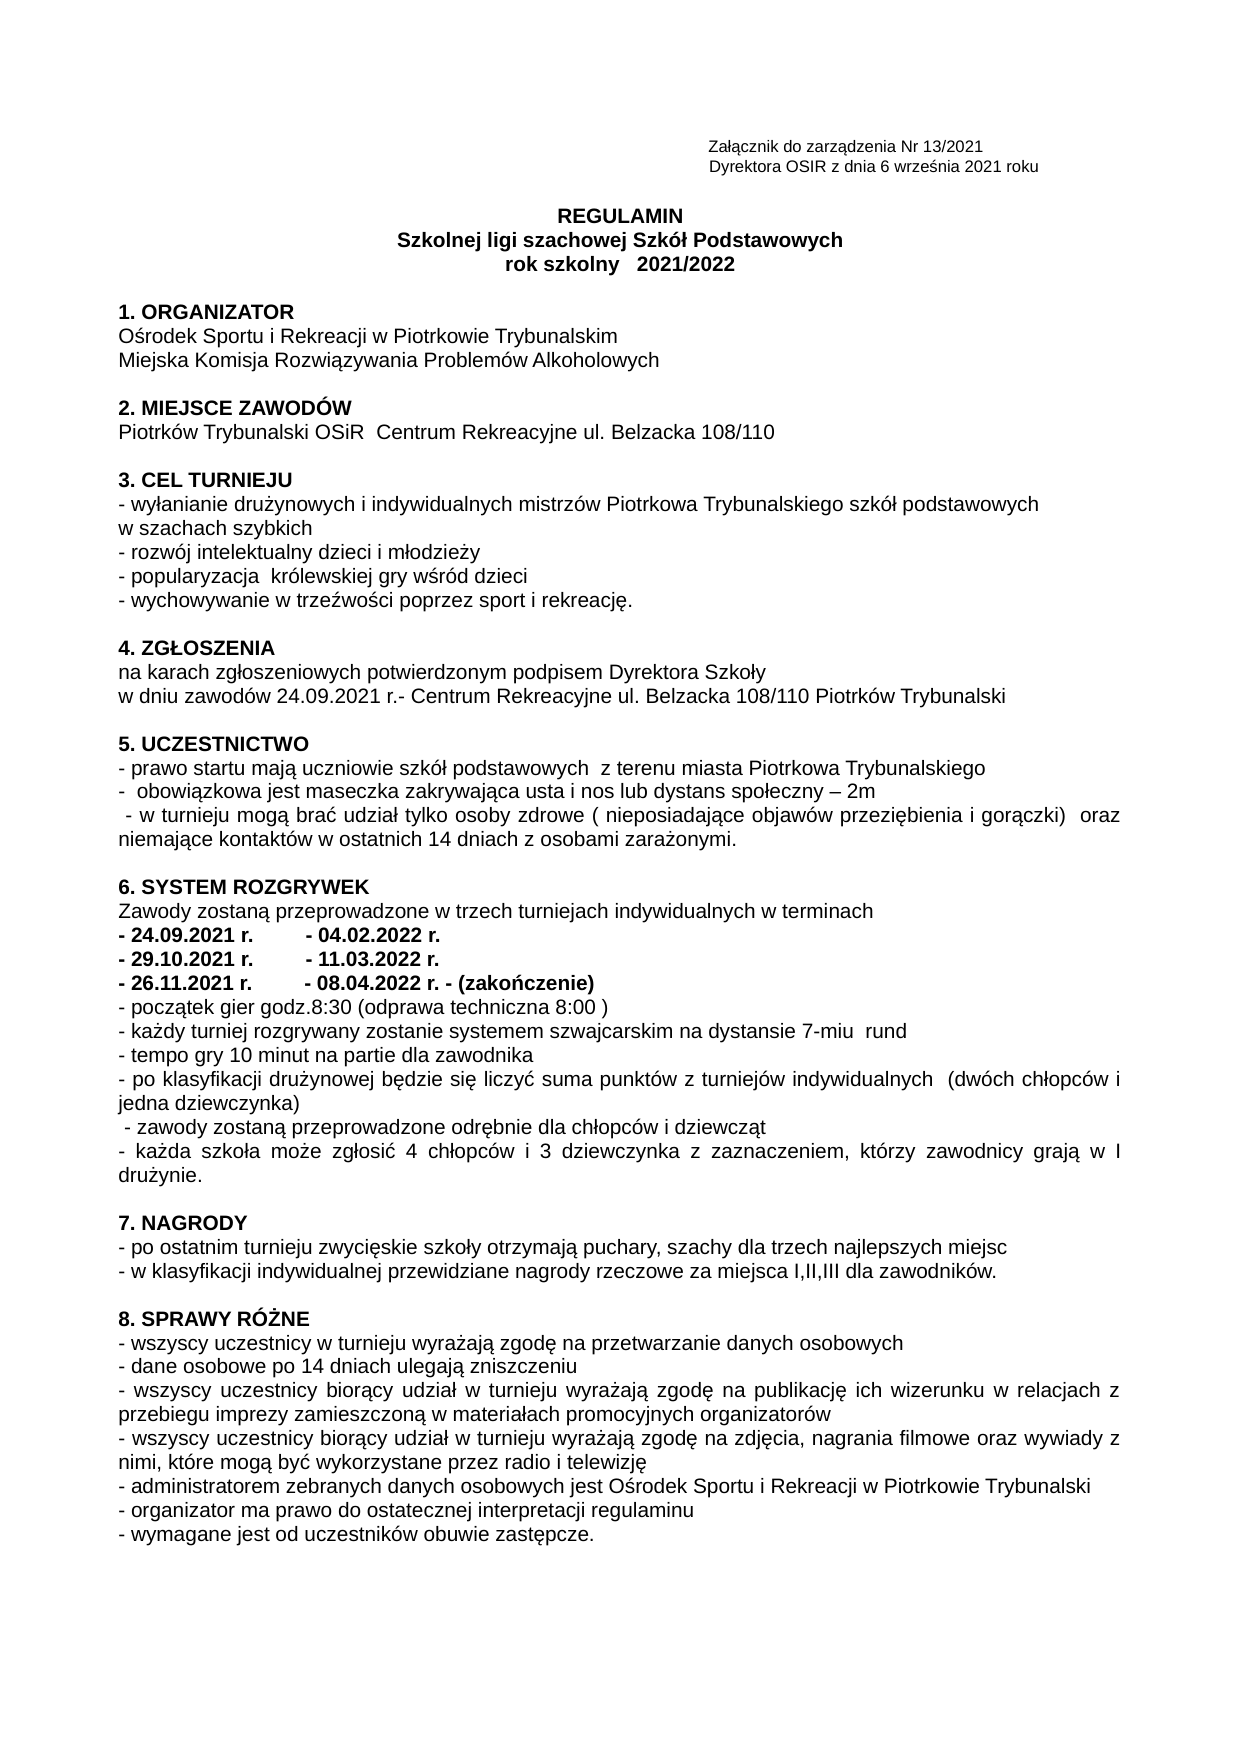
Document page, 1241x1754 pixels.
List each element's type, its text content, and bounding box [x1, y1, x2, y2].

text - wszyscy uczestnicy biorący udział w turnieju wyrażają zgodę na publikację ich wizerunku w relacjach z przebiegu imprezy zamieszczoną w materiałach promocyjnych organizatorów [118, 1378, 1122, 1426]
text - każda szkoła może zgłosić 4 chłopców i 3 dziewczynka z zaznaczeniem, którzy zawodnicy grają w I drużynie. [118, 1139, 1122, 1187]
text - po klasyfikacji drużynowej będzie się liczyć suma punktów z turniejów indywidualnych (dwóch chłopców i jedna dziewczynka) [118, 1067, 1122, 1115]
text 5. UCZESTNICTWO [118, 731, 1122, 755]
text Ośrodek Sportu i Rekreacji w Piotrkowie Trybunalskim [118, 324, 1122, 348]
text na karach zgłoszeniowych potwierdzonym podpisem Dyrektora Szkoły [118, 659, 1122, 683]
text - wyłanianie drużynowych i indywidualnych mistrzów Piotrkowa Trybunalskiego szkół podstawowych [118, 492, 1122, 516]
text - rozwój intelektualny dzieci i młodzieży [118, 540, 1122, 564]
text - po ostatnim turnieju zwycięskie szkoły otrzymają puchary, szachy dla trzech najlepszych miejsc [118, 1234, 1122, 1258]
text - organizator ma prawo do ostatecznej interpretacji regulaminu [118, 1498, 1122, 1522]
text - 26.11.2021 r. - 08.04.2022 r. - (zakończenie) [118, 971, 1122, 995]
text Zawody zostaną przeprowadzone w trzech turniejach indywidualnych w terminach [118, 899, 1122, 923]
text 1. ORGANIZATOR [118, 300, 1122, 324]
text REGULAMIN [118, 204, 1122, 228]
text 7. NAGRODY [118, 1211, 1122, 1234]
text - 29.10.2021 r. - 11.03.2022 r. [118, 947, 1122, 971]
text w dniu zawodów 24.09.2021 r.- Centrum Rekreacyjne ul. Belzacka 108/110 Piotrków Trybunalski [118, 683, 1122, 707]
text Dyrektora OSIR z dnia 6 września 2021 roku [118, 156, 1122, 176]
text Miejska Komisja Rozwiązywania Problemów Alkoholowych [118, 348, 1122, 372]
text - wszyscy uczestnicy biorący udział w turnieju wyrażają zgodę na zdjęcia, nagrania filmowe oraz wywiady z nimi, które mogą być wykorzystane przez radio i telewizję [118, 1426, 1122, 1474]
text w szachach szybkich [118, 516, 1122, 540]
text - popularyzacja królewskiej gry wśród dzieci [118, 564, 1122, 588]
text 2. MIEJSCE ZAWODÓW [118, 396, 1122, 420]
text - początek gier godz.8:30 (odprawa techniczna 8:00 ) [118, 995, 1122, 1019]
text - każdy turniej rozgrywany zostanie systemem szwajcarskim na dystansie 7-miu rund [118, 1019, 1122, 1043]
text - w turnieju mogą brać udział tylko osoby zdrowe ( nieposiadające objawów przeziębienia i gorączki) oraz niemające kontaktów w ostatnich 14 dniach z osobami zarażonymi. [118, 803, 1122, 851]
text Piotrków Trybunalski OSiR Centrum Rekreacyjne ul. Belzacka 108/110 [118, 420, 1122, 444]
text 8. SPRAWY RÓŻNE [118, 1306, 1122, 1330]
text 3. CEL TURNIEJU [118, 468, 1122, 492]
text - dane osobowe po 14 dniach ulegają zniszczeniu [118, 1354, 1122, 1378]
text - w klasyfikacji indywidualnej przewidziane nagrody rzeczowe za miejsca I,II,III dla zawodników. [118, 1258, 1122, 1282]
text - tempo gry 10 minut na partie dla zawodnika [118, 1043, 1122, 1067]
text - wymagane jest od uczestników obuwie zastępcze. [118, 1522, 1122, 1546]
text - obowiązkowa jest maseczka zakrywająca usta i nos lub dystans społeczny – 2m [118, 779, 1122, 803]
text - wychowywanie w trzeźwości poprzez sport i rekreację. [118, 588, 1122, 612]
text - 24.09.2021 r. - 04.02.2022 r. [118, 923, 1122, 947]
text - wszyscy uczestnicy w turnieju wyrażają zgodę na przetwarzanie danych osobowych [118, 1330, 1122, 1354]
text Załącznik do zarządzenia Nr 13/2021 [634, 137, 1122, 156]
text - zawody zostaną przeprowadzone odrębnie dla chłopców i dziewcząt [118, 1115, 1122, 1139]
text - administratorem zebranych danych osobowych jest Ośrodek Sportu i Rekreacji w Piotrkowie Trybunalski [118, 1474, 1122, 1498]
text 6. SYSTEM ROZGRYWEK [118, 875, 1122, 899]
text Szkolnej ligi szachowej Szkół Podstawowych [118, 228, 1122, 252]
text - prawo startu mają uczniowie szkół podstawowych z terenu miasta Piotrkowa Trybunalskiego [118, 755, 1122, 779]
text 4. ZGŁOSZENIA [118, 636, 1122, 659]
text rok szkolny 2021/2022 [118, 252, 1122, 276]
